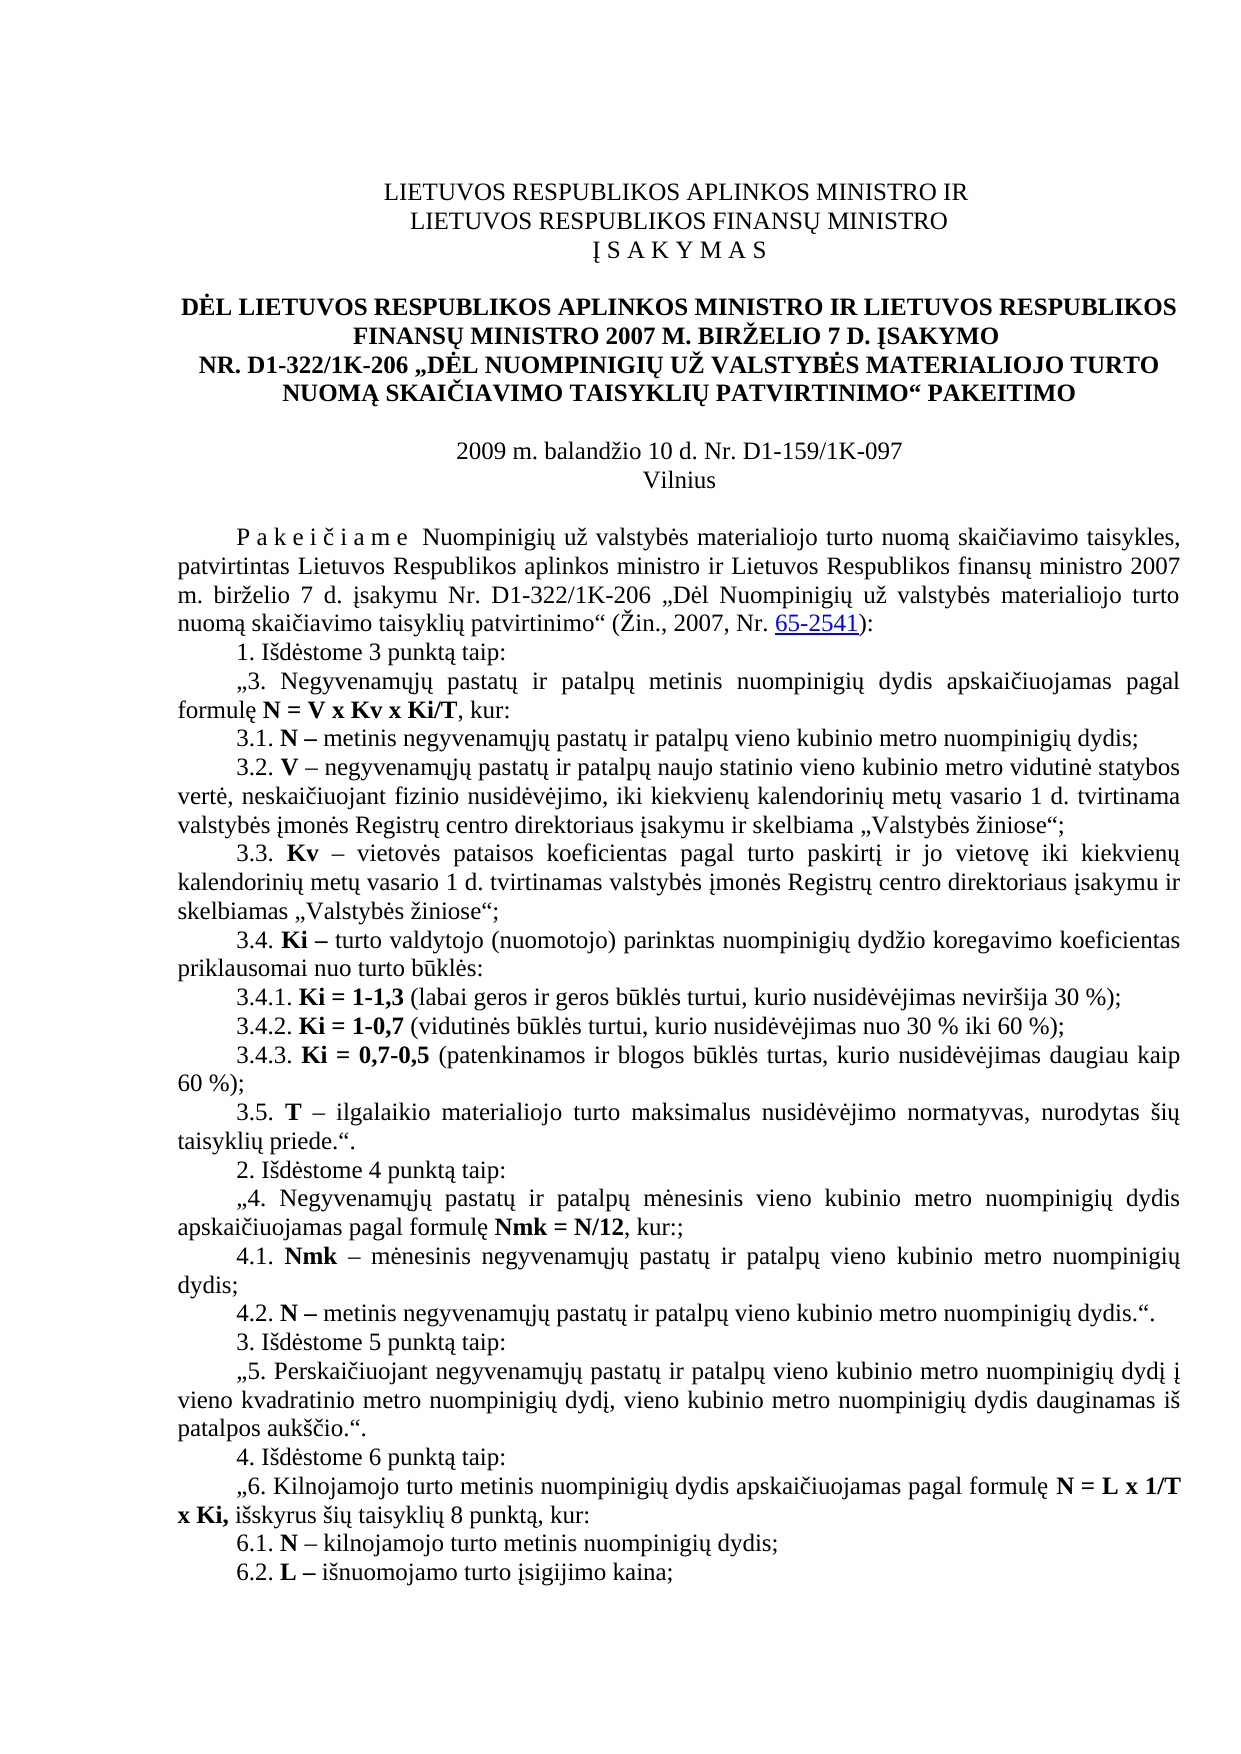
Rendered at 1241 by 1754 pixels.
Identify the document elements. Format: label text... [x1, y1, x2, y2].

text „5. Perskaičiuojant negyvenamųjų pastatų ir patalpų vieno kubinio metro nuompinigių dydį į vieno kvadratinio metro nuompinigių dydį, vieno kubinio metro nuompinigių dydis dauginamas iš patalpos aukščio.“. [177, 1356, 1181, 1442]
text NR. D1-322/1K-206 „DĖL NUOMPINIGIŲ UŽ VALSTYBĖS MATERIALIOJO TURTO NUOMĄ SKAIČIAVIMO TAISYKLIŲ PATVIRTINIMO“ PAKEITIMO [177, 350, 1181, 407]
text 3.4.1. Ki = 1-1,3 (labai geros ir geros būklės turtui, kurio nusidėvėjimas neviršija 30 %); [177, 982, 1181, 1011]
text DĖL LIETUVOS RESPUBLIKOS APLINKOS MINISTRO IR LIETUVOS RESPUBLIKOS FINANSŲ MINISTRO 2007 M. BIRŽELIO 7 D. ĮSAKYMO [177, 292, 1181, 350]
text Vilnius [177, 465, 1181, 493]
text 1. Išdėstome 3 punktą taip: [177, 637, 1181, 666]
text 6.2. L – išnuomojamo turto įsigijimo kaina; [177, 1557, 1181, 1586]
text 3.1. N – metinis negyvenamųjų pastatų ir patalpų vieno kubinio metro nuompinigių dydis; [177, 723, 1181, 752]
text 3.4.2. Ki = 1-0,7 (vidutinės būklės turtui, kurio nusidėvėjimas nuo 30 % iki 60 %); [177, 1011, 1181, 1040]
text ĮSAKYMAS [177, 235, 1181, 263]
text Pakeičiame Nuompinigių už valstybės materialiojo turto nuomą skaičiavimo taisykles, patvirtintas Lietuvos Respublikos aplinkos ministro ir Lietuvos Respublikos finansų ministro 2007 m. birželio 7 d. įsakymu Nr. D1-322/1K-206 „Dėl Nuompinigių už valstybės materialiojo turto nuomą skaičiavimo taisyklių patvirtinimo“ (Žin., 2007, Nr. 65-2541): [177, 522, 1181, 637]
text „6. Kilnojamojo turto metinis nuompinigių dydis apskaičiuojamas pagal formulę N = L x 1/T x Ki, išskyrus šių taisyklių 8 punktą, kur: [177, 1471, 1181, 1528]
text 3.2. V – negyvenamųjų pastatų ir patalpų naujo statinio vieno kubinio metro vidutinė statybos vertė, neskaičiuojant fizinio nusidėvėjimo, iki kiekvienų kalendorinių metų vasario 1 d. tvirtinama valstybės įmonės Registrų centro direktoriaus įsakymu ir skelbiama „Valstybės žiniose“; [177, 752, 1181, 838]
text 3.4. Ki – turto valdytojo (nuomotojo) parinktas nuompinigių dydžio koregavimo koeficientas priklausomai nuo turto būklės: [177, 925, 1181, 982]
text 4.2. N – metinis negyvenamųjų pastatų ir patalpų vieno kubinio metro nuompinigių dydis.“. [177, 1298, 1181, 1327]
text „3. Negyvenamųjų pastatų ir patalpų metinis nuompinigių dydis apskaičiuojamas pagal formulę N = V x Kv x Ki/T, kur: [177, 666, 1181, 723]
text 6.1. N – kilnojamojo turto metinis nuompinigių dydis; [177, 1528, 1181, 1557]
text 3. Išdėstome 5 punktą taip: [177, 1327, 1181, 1356]
text LIETUVOS RESPUBLIKOS FINANSŲ MINISTRO [177, 206, 1181, 235]
text 2009 m. balandžio 10 d. Nr. D1-159/1K-097 [177, 436, 1181, 465]
text 3.4.3. Ki = 0,7-0,5 (patenkinamos ir blogos būklės turtas, kurio nusidėvėjimas daugiau kaip 60 %); [177, 1040, 1181, 1097]
text 3.5. T – ilgalaikio materialiojo turto maksimalus nusidėvėjimo normatyvas, nurodytas šių taisyklių priede.“. [177, 1097, 1181, 1155]
text 3.3. Kv – vietovės pataisos koeficientas pagal turto paskirtį ir jo vietovę iki kiekvienų kalendorinių metų vasario 1 d. tvirtinamas valstybės įmonės Registrų centro direktoriaus įsakymu ir skelbiamas „Valstybės žiniose“; [177, 838, 1181, 925]
text 4.1. Nmk – mėnesinis negyvenamųjų pastatų ir patalpų vieno kubinio metro nuompinigių dydis; [177, 1241, 1181, 1298]
text 2. Išdėstome 4 punktą taip: [177, 1155, 1181, 1183]
text „4. Negyvenamųjų pastatų ir patalpų mėnesinis vieno kubinio metro nuompinigių dydis apskaičiuojamas pagal formulę Nmk = N/12, kur:; [177, 1183, 1181, 1241]
text LIETUVOS RESPUBLIKOS APLINKOS MINISTRO IR [177, 177, 1181, 206]
text 4. Išdėstome 6 punktą taip: [177, 1442, 1181, 1471]
